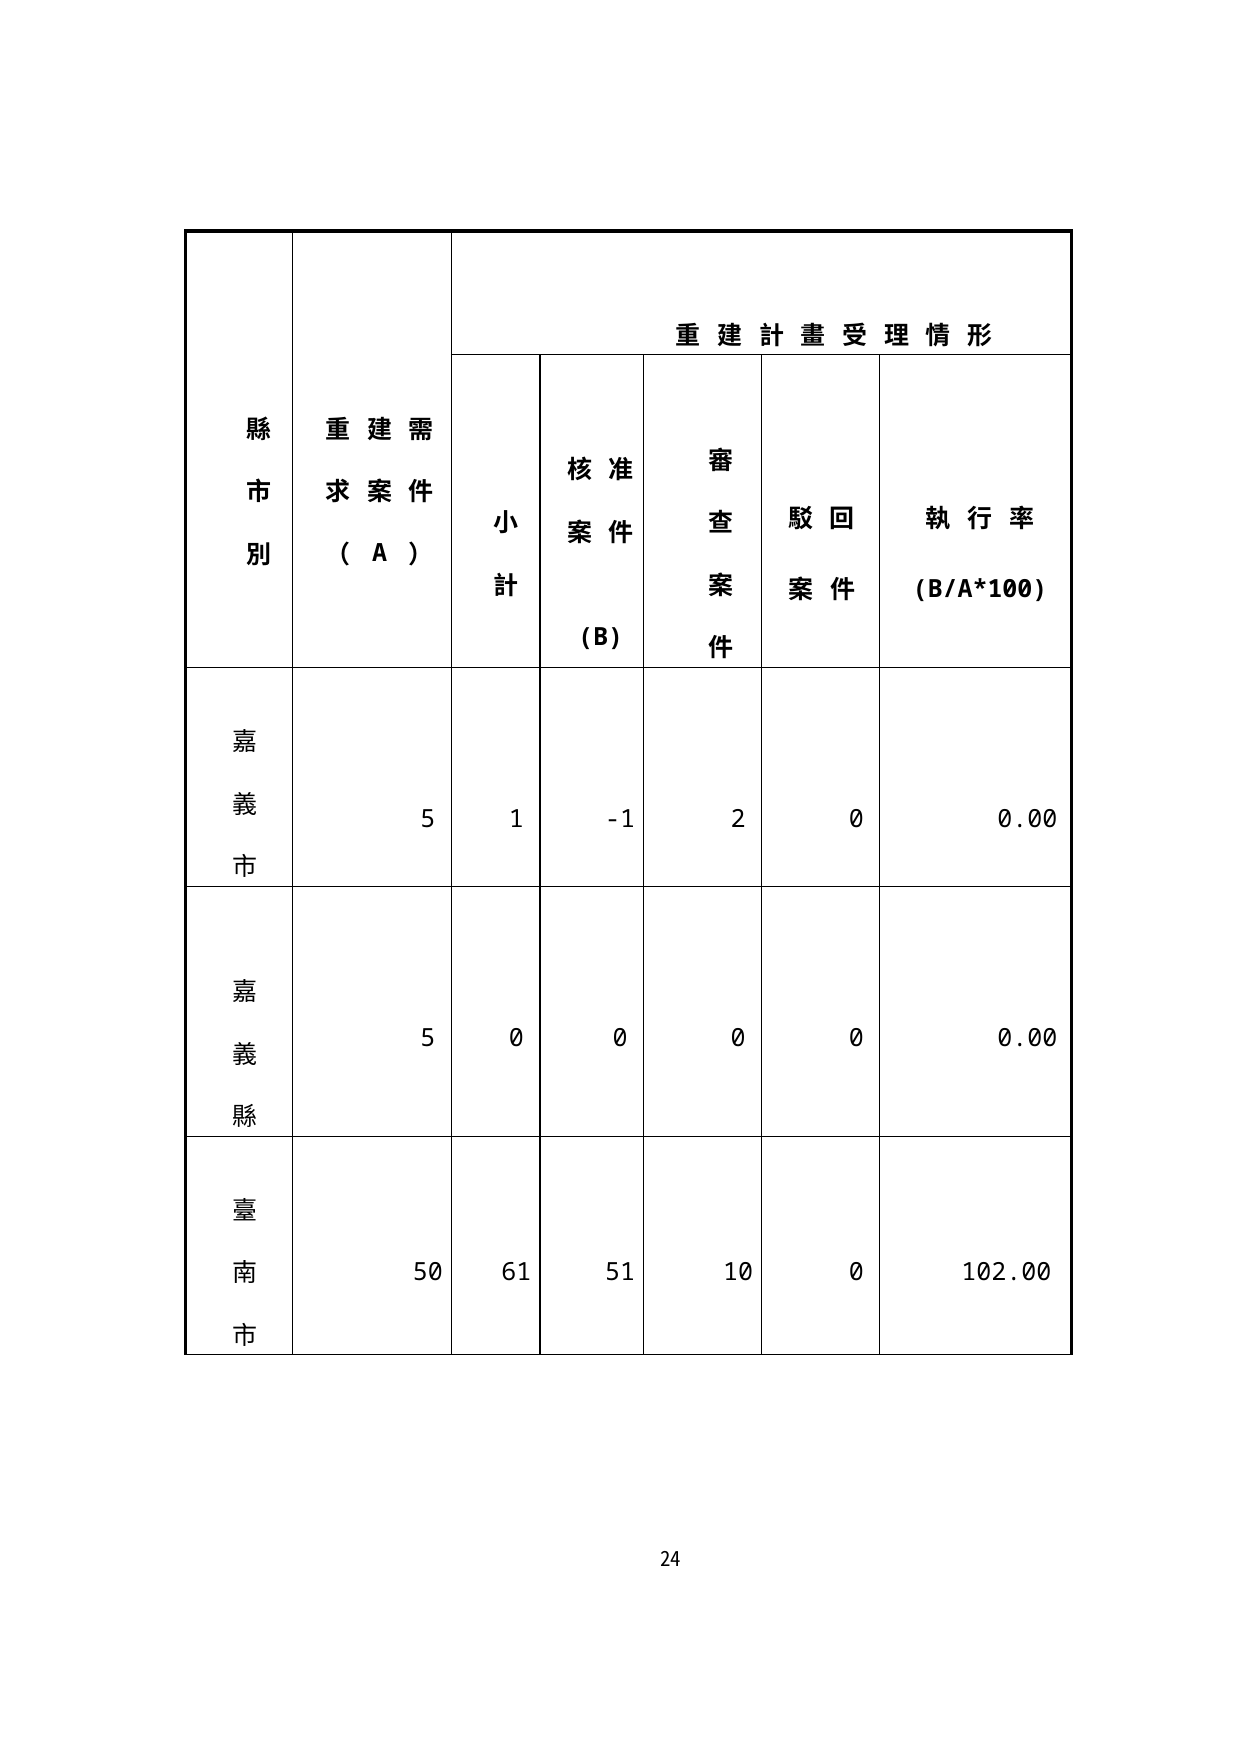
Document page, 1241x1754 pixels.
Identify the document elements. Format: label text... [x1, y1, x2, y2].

table_cell 0 [762, 668, 879, 886]
table_cell 核准案件 (B) [541, 355, 643, 667]
table_header 縣市別 [187, 233, 292, 667]
table_cell 駁回 案件 [762, 355, 879, 667]
table_cell 102.00 [880, 1137, 1070, 1354]
table_cell 0 [452, 887, 539, 1136]
table_cell 1 [452, 668, 539, 886]
table_cell 0.00 [880, 668, 1070, 886]
table_header 重建計畫受理情形 [452, 233, 1070, 354]
table_cell 審查 案件 [644, 355, 761, 667]
table_cell 5 [293, 887, 451, 1136]
table_header 重建需求案件（A） [293, 233, 451, 667]
table_cell 0 [644, 887, 761, 1136]
table_cell 執行率 (B/A*100) [880, 355, 1070, 667]
table_cell 50 [293, 1137, 451, 1354]
table_cell 0 [541, 887, 643, 1136]
table_cell 臺南市 [187, 1137, 292, 1354]
table_cell -1 [541, 668, 643, 886]
table_cell 小計 [452, 355, 539, 667]
table_cell 2 [644, 668, 761, 886]
table_cell 嘉義市 [187, 668, 292, 886]
table_cell 10 [644, 1137, 761, 1354]
table_cell 5 [293, 668, 451, 886]
table_cell 0 [762, 887, 879, 1136]
table_cell 0.00 [880, 887, 1070, 1136]
table_cell 61 [452, 1137, 539, 1354]
table_cell 0 [762, 1137, 879, 1354]
table_cell 嘉義縣 [187, 887, 292, 1136]
table_cell 51 [541, 1137, 643, 1354]
